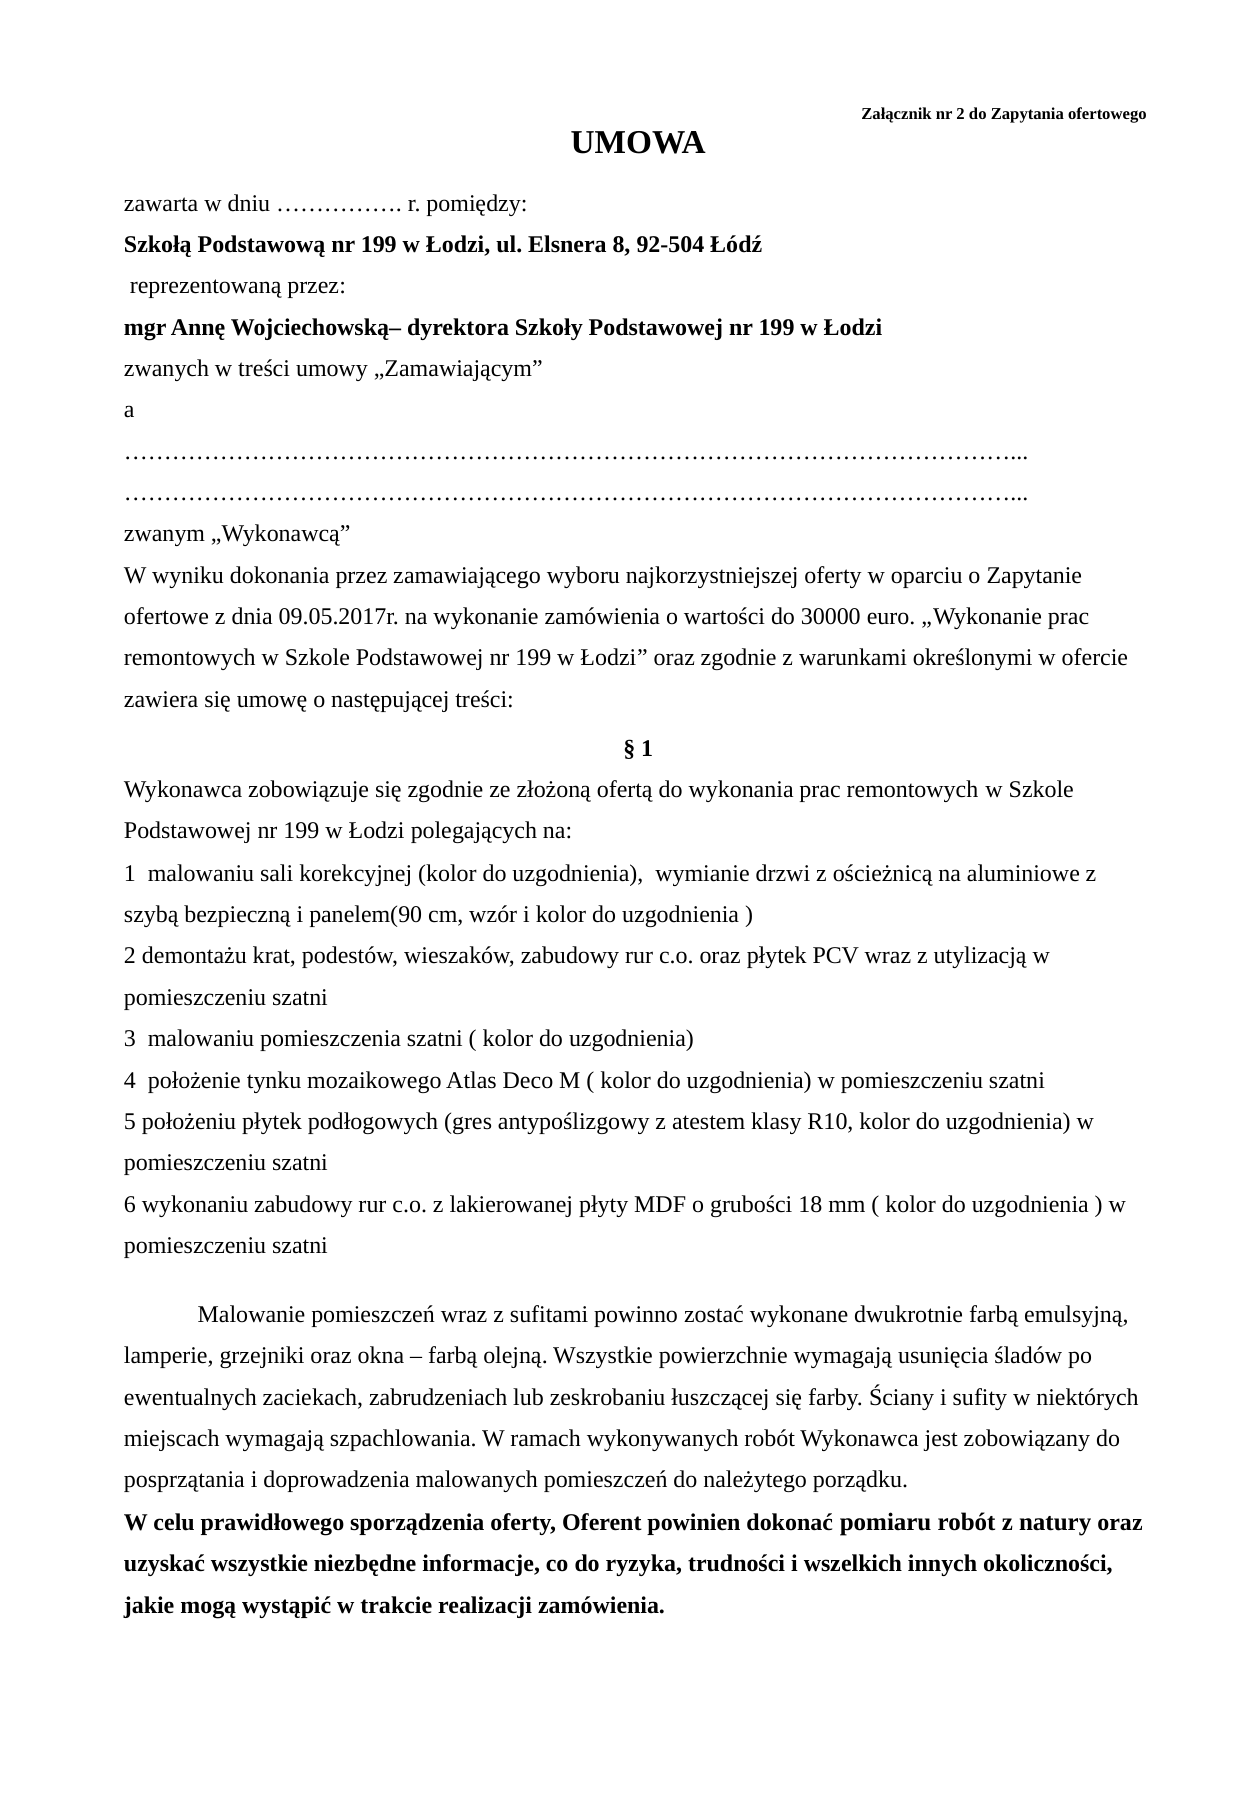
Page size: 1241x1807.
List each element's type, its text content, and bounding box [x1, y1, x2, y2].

text Malowanie pomieszczeń wraz z sufitami powinno zostać wykonane dwukrotnie farbą emulsyjną, lamperie, grzejniki oraz okna – farbą olejną. Wszystkie powierzchnie wymagają usunięcia śladów po ewentualnych zaciekach, zabrudzeniach lub zeskrobaniu łuszczącej się farby. Ściany i sufity w niektórych miejscach wymagają szpachlowania. W ramach wykonywanych robót Wykonawca jest zobowiązany do posprzątania i doprowadzenia malowanych pomieszczeń do należytego porządku. [124, 1300, 1152, 1493]
text zwanych w treści umowy „Zamawiającym” [124, 354, 1152, 382]
text Szkołą Podstawową nr 199 w Łodzi, ul. Elsnera 8, 92-504 Łódź [124, 230, 1152, 257]
text UMOWA [124, 123, 1152, 161]
text Załącznik nr 2 do Zapytania ofertowego [787, 103, 1152, 123]
text 5 położeniu płytek podłogowych (gres antypoślizgowy z atestem klasy R10, kolor do uzgodnienia) w pomieszczeniu szatni [124, 1107, 1152, 1176]
text zawarta w dniu ……………. r. pomiędzy: [124, 188, 1152, 216]
text § 1 [124, 734, 1152, 761]
text …………………………………………………………………………………………………... [124, 478, 1152, 506]
text 1 malowaniu sali korekcyjnej (kolor do uzgodnienia), wymianie drzwi z ościeżnicą na aluminiowe z szybą bezpieczną i panelem(90 cm, wzór i kolor do uzgodnienia ) [124, 859, 1152, 928]
text 2 demontażu krat, podestów, wieszaków, zabudowy rur c.o. oraz płytek PCV wraz z utylizacją w pomieszczeniu szatni [124, 942, 1152, 1011]
text mgr Annę Wojciechowską– dyrektora Szkoły Podstawowej nr 199 w Łodzi [124, 313, 1152, 340]
text W celu prawidłowego sporządzenia oferty, Oferent powinien dokonać pomiaru robót z natury oraz uzyskać wszystkie niezbędne informacje, co do ryzyka, trudności i wszelkich innych okoliczności, jakie mogą wystąpić w trakcie realizacji zamówienia. [124, 1507, 1152, 1618]
text Wykonawca zobowiązuje się zgodnie ze złożoną ofertą do wykonania prac remontowych w Szkole Podstawowej nr 199 w Łodzi polegających na: [124, 775, 1152, 844]
text 6 wykonaniu zabudowy rur c.o. z lakierowanej płyty MDF o grubości 18 mm ( kolor do uzgodnienia ) w pomieszczeniu szatni [124, 1190, 1152, 1259]
text a [124, 395, 1152, 423]
text 3 malowaniu pomieszczenia szatni ( kolor do uzgodnienia) [124, 1024, 1152, 1052]
text zwanym „Wykonawcą” [124, 519, 1152, 547]
text 4 położenie tynku mozaikowego Atlas Deco M ( kolor do uzgodnienia) w pomieszczeniu szatni [124, 1066, 1152, 1093]
text …………………………………………………………………………………………………... [124, 437, 1152, 464]
text W wyniku dokonania przez zamawiającego wyboru najkorzystniejszej oferty w oparciu o Zapytanie ofertowe z dnia 09.05.2017r. na wykonanie zamówienia o wartości do 30000 euro. „Wykonanie prac remontowych w Szkole Podstawowej nr 199 w Łodzi” oraz zgodnie z warunkami określonymi w ofercie zawiera się umowę o następującej treści: [124, 561, 1152, 712]
text reprezentowaną przez: [124, 271, 1152, 299]
